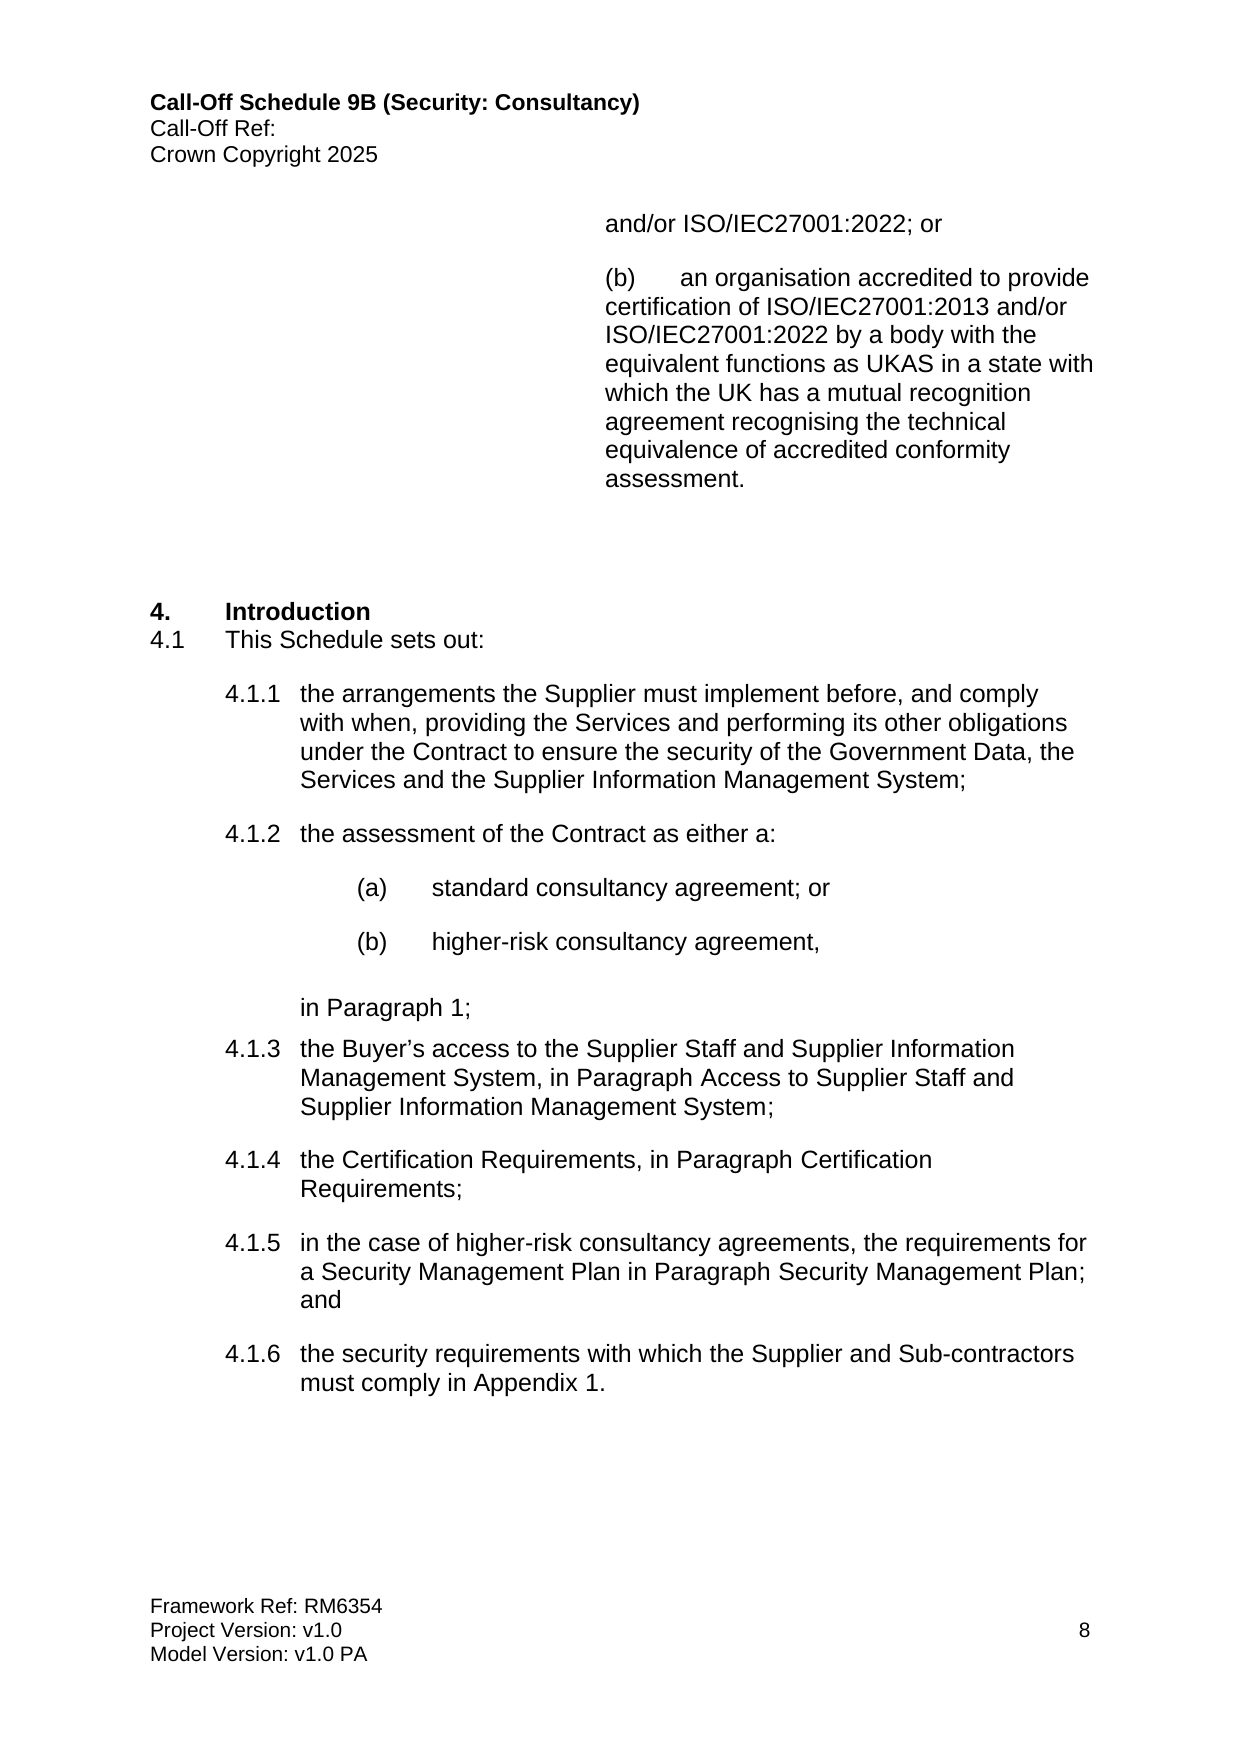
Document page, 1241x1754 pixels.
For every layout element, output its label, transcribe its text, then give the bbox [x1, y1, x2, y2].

subtitle the security requirements with which the Supplier and Sub-contractors must comply in Appendix 1. [225, 1339, 1090, 1396]
subtitle the Certification Requirements, in Paragraph 7; [225, 1145, 1090, 1203]
subtitle Introduction [150, 596, 1090, 625]
table_cell [225, 196, 519, 505]
subtitle the arrangements the Supplier must implement before, and comply with when, providing the Services and performing its other obligations under the Contract to ensure the security of the Government Data, the Services and the Supplier Information Management System; [225, 679, 1090, 794]
subtitle higher-risk consultancy agreement, [357, 926, 1090, 955]
table_cell and/or ISO/IEC27001:2022; or an organisation accredited to provide certification of ISO/IEC27001:2013 and/or ISO/IEC27001:2022 by a body with the equivalent functions as UKAS in a state with which the UK has a mutual recognition agreement recognising the technical equivalence of accredited conformity assessment. [519, 196, 1153, 505]
subtitle in the case of higher-risk consultancy agreements, the requirements for a Security Management Plan in Paragraph 9; and [225, 1228, 1090, 1314]
subtitle standard consultancy agreement; or [357, 873, 1090, 901]
subtitle the Buyer’s access to the Supplier Staff and Supplier Information Management System, in Paragraph 6; [225, 1034, 1090, 1120]
subtitle This Schedule sets out: [150, 625, 1090, 654]
subtitle the assessment of the Contract as either a: [225, 819, 1090, 848]
text in Paragraph 1; [300, 993, 1090, 1021]
